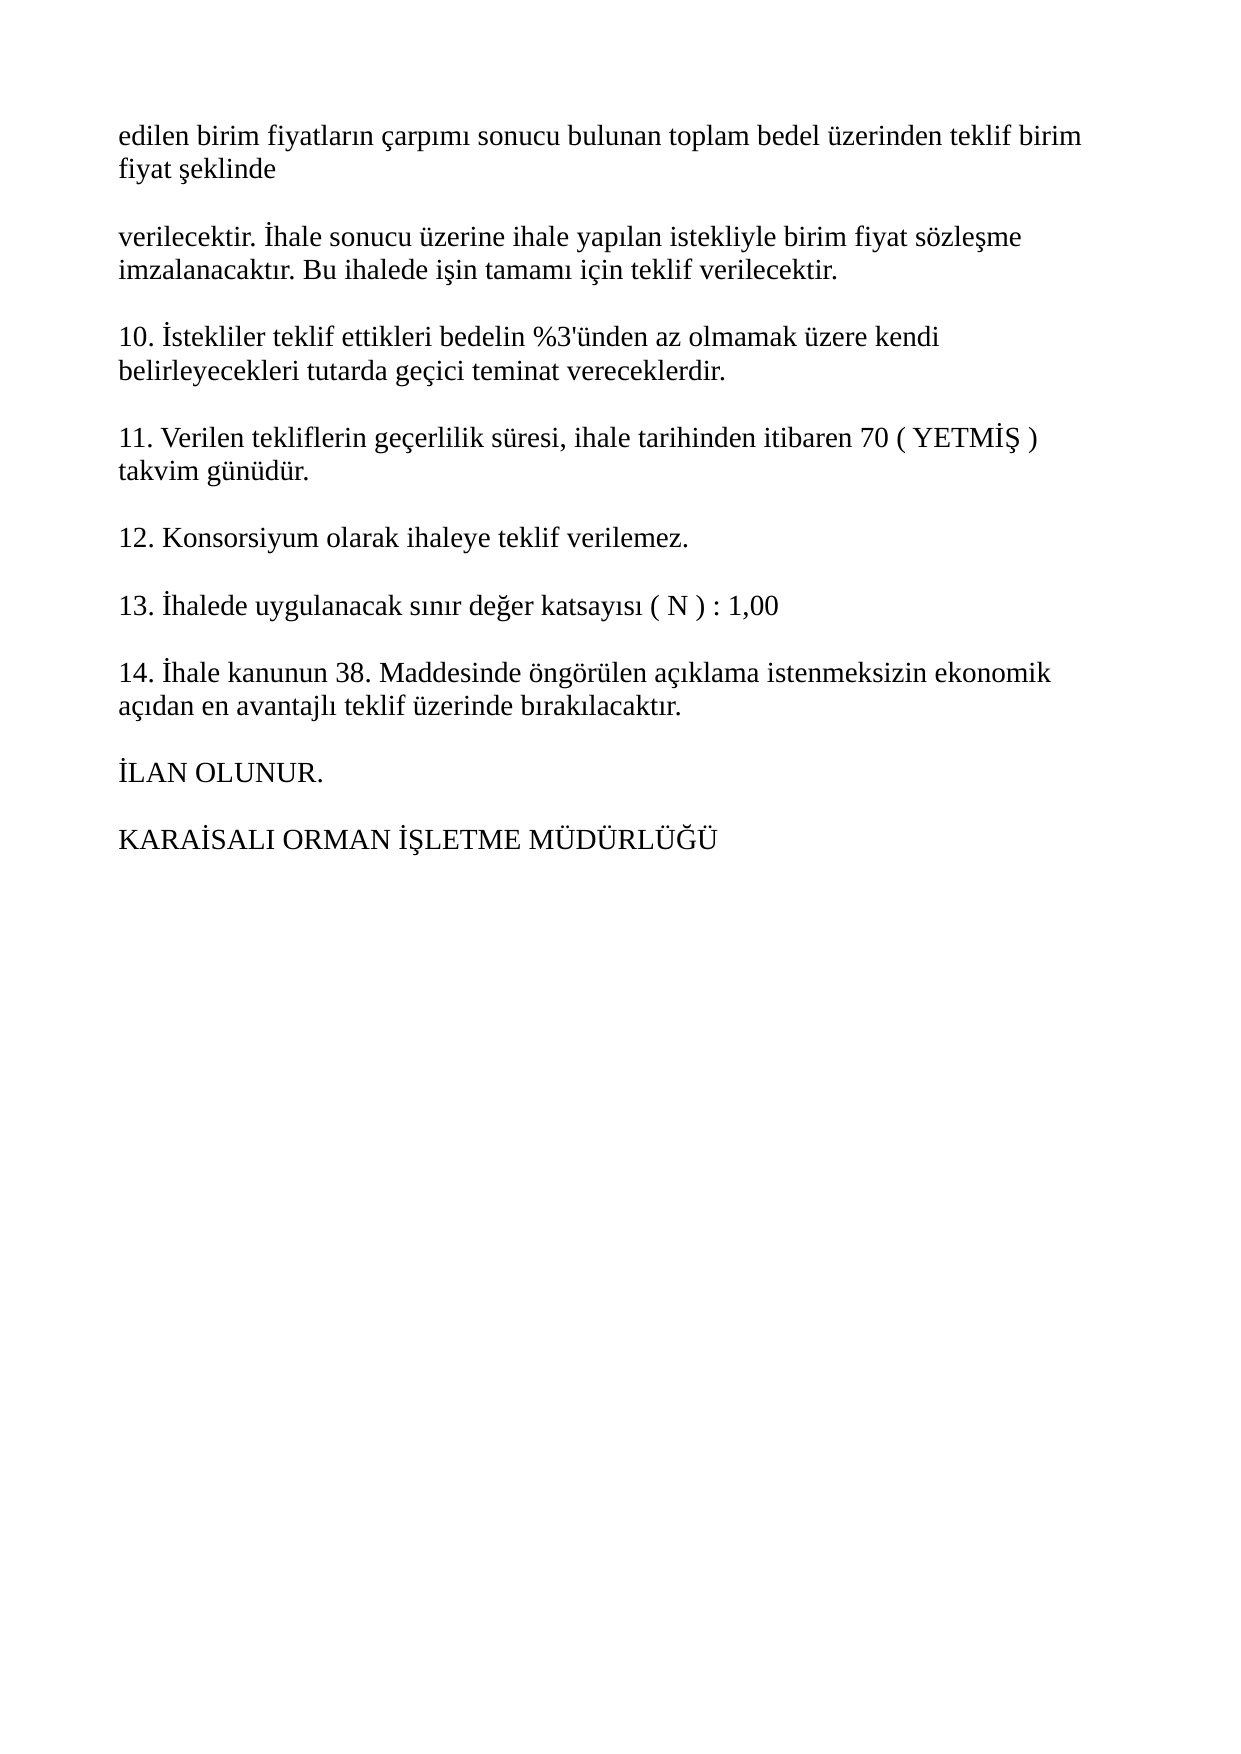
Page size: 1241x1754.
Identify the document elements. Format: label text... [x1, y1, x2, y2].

text 10. İstekliler teklif ettikleri bedelin %3'ünden az olmamak üzere kendi belirleyecekleri tutarda geçici teminat vereceklerdir. [118, 319, 1122, 386]
text 11. Verilen tekliflerin geçerlilik süresi, ihale tarihinden itibaren 70 ( YETMİŞ ) takvim günüdür. [118, 420, 1122, 487]
text 14. İhale kanunun 38. Maddesinde öngörülen açıklama istenmeksizin ekonomik açıdan en avantajlı teklif üzerinde bırakılacaktır. [118, 655, 1122, 722]
text edilen birim fiyatların çarpımı sonucu bulunan toplam bedel üzerinden teklif birim fiyat şeklinde [118, 118, 1122, 185]
text KARAİSALI ORMAN İŞLETME MÜDÜRLÜĞÜ [118, 822, 1122, 856]
text verilecektir. İhale sonucu üzerine ihale yapılan istekliyle birim fiyat sözleşme imzalanacaktır. Bu ihalede işin tamamı için teklif verilecektir. [118, 219, 1122, 286]
text 12. Konsorsiyum olarak ihaleye teklif verilemez. [118, 521, 1122, 554]
text 13. İhalede uygulanacak sınır değer katsayısı ( N ) : 1,00 [118, 588, 1122, 621]
text İLAN OLUNUR. [118, 755, 1122, 789]
